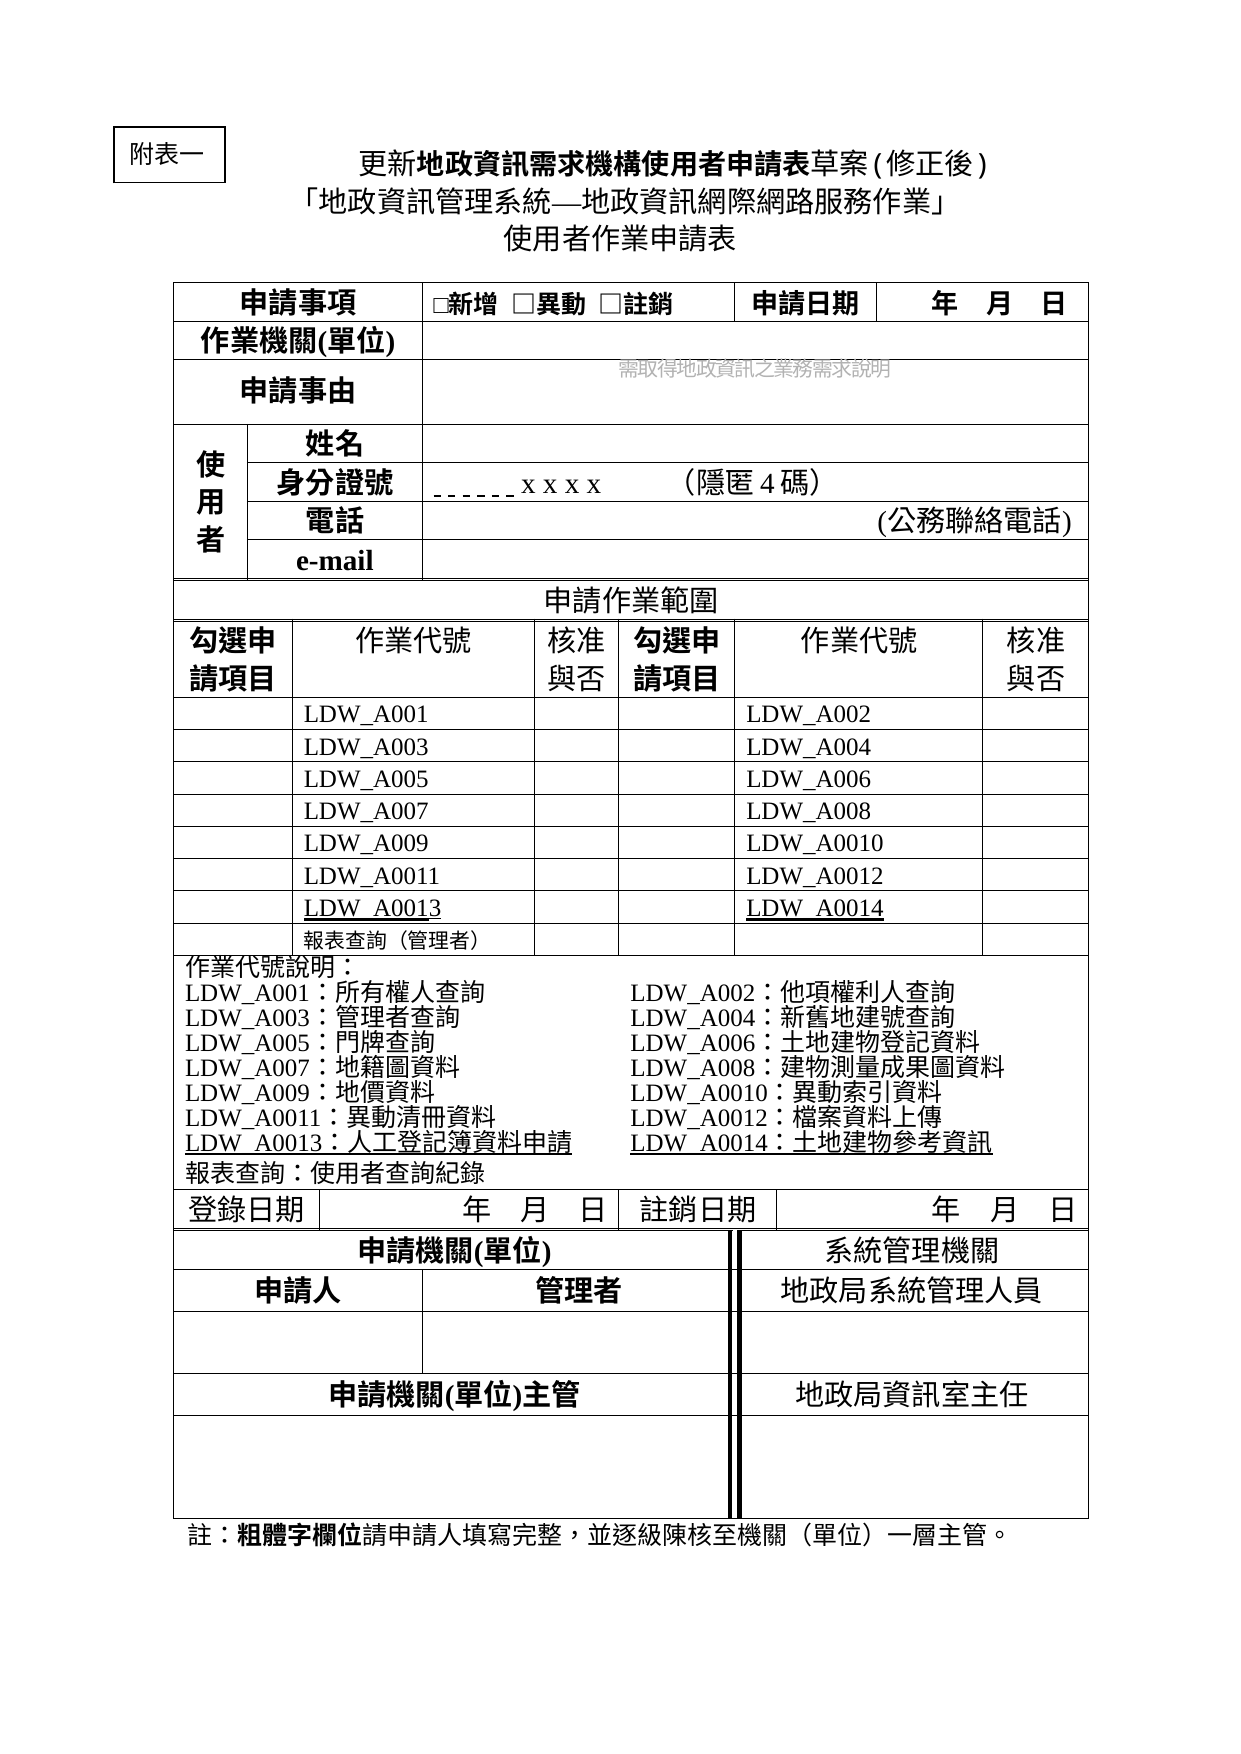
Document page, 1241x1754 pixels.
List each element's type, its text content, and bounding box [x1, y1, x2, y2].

table_cell LDW_A0014 [735, 891, 982, 923]
table_cell [535, 859, 618, 890]
table_cell [983, 859, 1088, 890]
table_cell LDW_A0013 [293, 891, 534, 923]
table_cell LDW_A001 [293, 698, 534, 729]
table_cell 報表查詢（管理者） [293, 924, 534, 955]
table_cell LDW_A003 [293, 730, 534, 761]
table_cell 作業代號說明： LDW_A001：所有權人查詢 LDW_A003：管理者查詢 LDW_A005：門牌查詢 LDW_A007：地籍圖資料 LDW_A009：地價資料 LDW_A0011：異動清冊資料 LDW_A0013：人工登記簿資料申請 報表查詢：使用者查詢紀錄 [174, 956, 619, 1189]
table_cell [619, 698, 734, 729]
table_cell 作業機關(單位) [174, 322, 422, 359]
table_cell [619, 1229, 735, 1269]
table_cell 地政局系統管理人員 [742, 1270, 1088, 1311]
table_cell [535, 762, 618, 793]
table_cell [535, 827, 618, 858]
table_cell [983, 698, 1088, 729]
text 使用者作業申請表 [187, 219, 1053, 257]
table_cell 需取得地政資訊之業務需求說明 [423, 360, 1088, 424]
table_cell 系統管理機關 [742, 1231, 1088, 1269]
table_cell [174, 924, 292, 955]
table_cell LDW_A007 [293, 795, 534, 826]
table_cell 申請機關(單位) [174, 1231, 728, 1269]
text 附表一 [129, 135, 209, 171]
table_cell [619, 891, 734, 923]
text 註：粗體字欄位請申請人填寫完整，並逐級陳核至機關（單位）一層主管。 [187, 1519, 1053, 1550]
table_cell 核准與否 [983, 622, 1088, 697]
table_cell [983, 924, 1088, 955]
table_cell 核准與否 [535, 622, 618, 697]
table_cell LDW_A002 [735, 698, 982, 729]
table_cell 註銷日期 [619, 1190, 776, 1228]
table_cell [174, 1416, 728, 1518]
table_cell [174, 762, 292, 793]
table_cell 作業代號 [735, 622, 982, 697]
table_cell [619, 730, 734, 761]
table_cell 姓名 [248, 425, 422, 462]
table_cell [535, 698, 618, 729]
table_cell [535, 924, 618, 955]
table_cell LDW_A0011 [293, 859, 534, 890]
table_cell [174, 891, 292, 923]
table_cell [535, 730, 618, 761]
table_cell [174, 827, 292, 858]
text 更新地政資訊需求機構使用者申請表草案(修正後) [226, 144, 1162, 182]
table_cell 勾選申請項目 [174, 622, 292, 697]
table_cell [619, 924, 734, 955]
table_cell [174, 859, 292, 890]
table_cell [174, 698, 292, 729]
table_cell [423, 540, 1088, 578]
table_cell 作業代號 [293, 622, 534, 697]
table_cell [174, 1312, 422, 1373]
table_cell [983, 891, 1088, 923]
table_cell 申請事由 [174, 360, 422, 424]
table_cell [619, 795, 734, 826]
table_cell 申請機關(單位)主管 [174, 1374, 728, 1415]
table_cell LDW_A0010 [735, 827, 982, 858]
table_cell 年 月 日 [320, 1190, 618, 1228]
table_cell [983, 795, 1088, 826]
table_cell [423, 425, 1088, 462]
table_cell 電話 [248, 502, 422, 539]
table_cell [535, 891, 618, 923]
table_cell [619, 827, 734, 858]
table_cell 身分證號 [248, 463, 422, 501]
table_cell LDW_A006 [735, 762, 982, 793]
table_cell LDW_A004 [735, 730, 982, 761]
table_cell LDW_A009 [293, 827, 534, 858]
table_cell [742, 1312, 1088, 1373]
table_header □新增 □異動 □註銷 [423, 283, 734, 321]
table_cell [174, 730, 292, 761]
table_cell [535, 795, 618, 826]
table_cell [983, 730, 1088, 761]
table_cell x x x x （隱匿4碼） [423, 463, 1088, 501]
table_cell LDW_A005 [293, 762, 534, 793]
table_cell 使用者 [174, 425, 247, 578]
table_cell LDW_A002：他項權利人查詢 LDW_A004：新舊地建號查詢 LDW_A006：土地建物登記資料 LDW_A008：建物測量成果圖資料 LDW_A0010：異動索引資料 LDW_A0012：檔案資料上傳 LDW_A0014：土地建物參考資訊 [619, 956, 1088, 1189]
table_cell (公務聯絡電話) [423, 502, 1088, 539]
table_cell LDW_A008 [735, 795, 982, 826]
table_cell 申請人 [174, 1270, 422, 1311]
table_header 年 月 日 [877, 283, 1088, 321]
table_cell 地政局資訊室主任 [742, 1374, 1088, 1415]
table_cell e-mail [248, 540, 422, 578]
text 「地政資訊管理系統—地政資訊網際網路服務作業」 [87, 182, 1162, 219]
table_cell [619, 762, 734, 793]
text [115, 128, 224, 182]
table_header 申請日期 [735, 283, 876, 321]
table_cell [174, 795, 292, 826]
table_cell [619, 859, 734, 890]
table_cell [742, 1416, 1088, 1518]
table_cell 年 月 日 [777, 1190, 1088, 1228]
table_cell [983, 827, 1088, 858]
table_cell [423, 322, 1088, 359]
table_cell 勾選申請項目 [619, 622, 734, 697]
table_header 申請事項 [174, 283, 422, 321]
table_cell [423, 1312, 728, 1373]
table_cell 管理者 [423, 1270, 728, 1311]
table_cell 登錄日期 [174, 1190, 319, 1228]
table_cell LDW_A0012 [735, 859, 982, 890]
table_cell 申請作業範圍 [174, 581, 1088, 618]
table_cell [735, 924, 982, 955]
table_cell [983, 762, 1088, 793]
